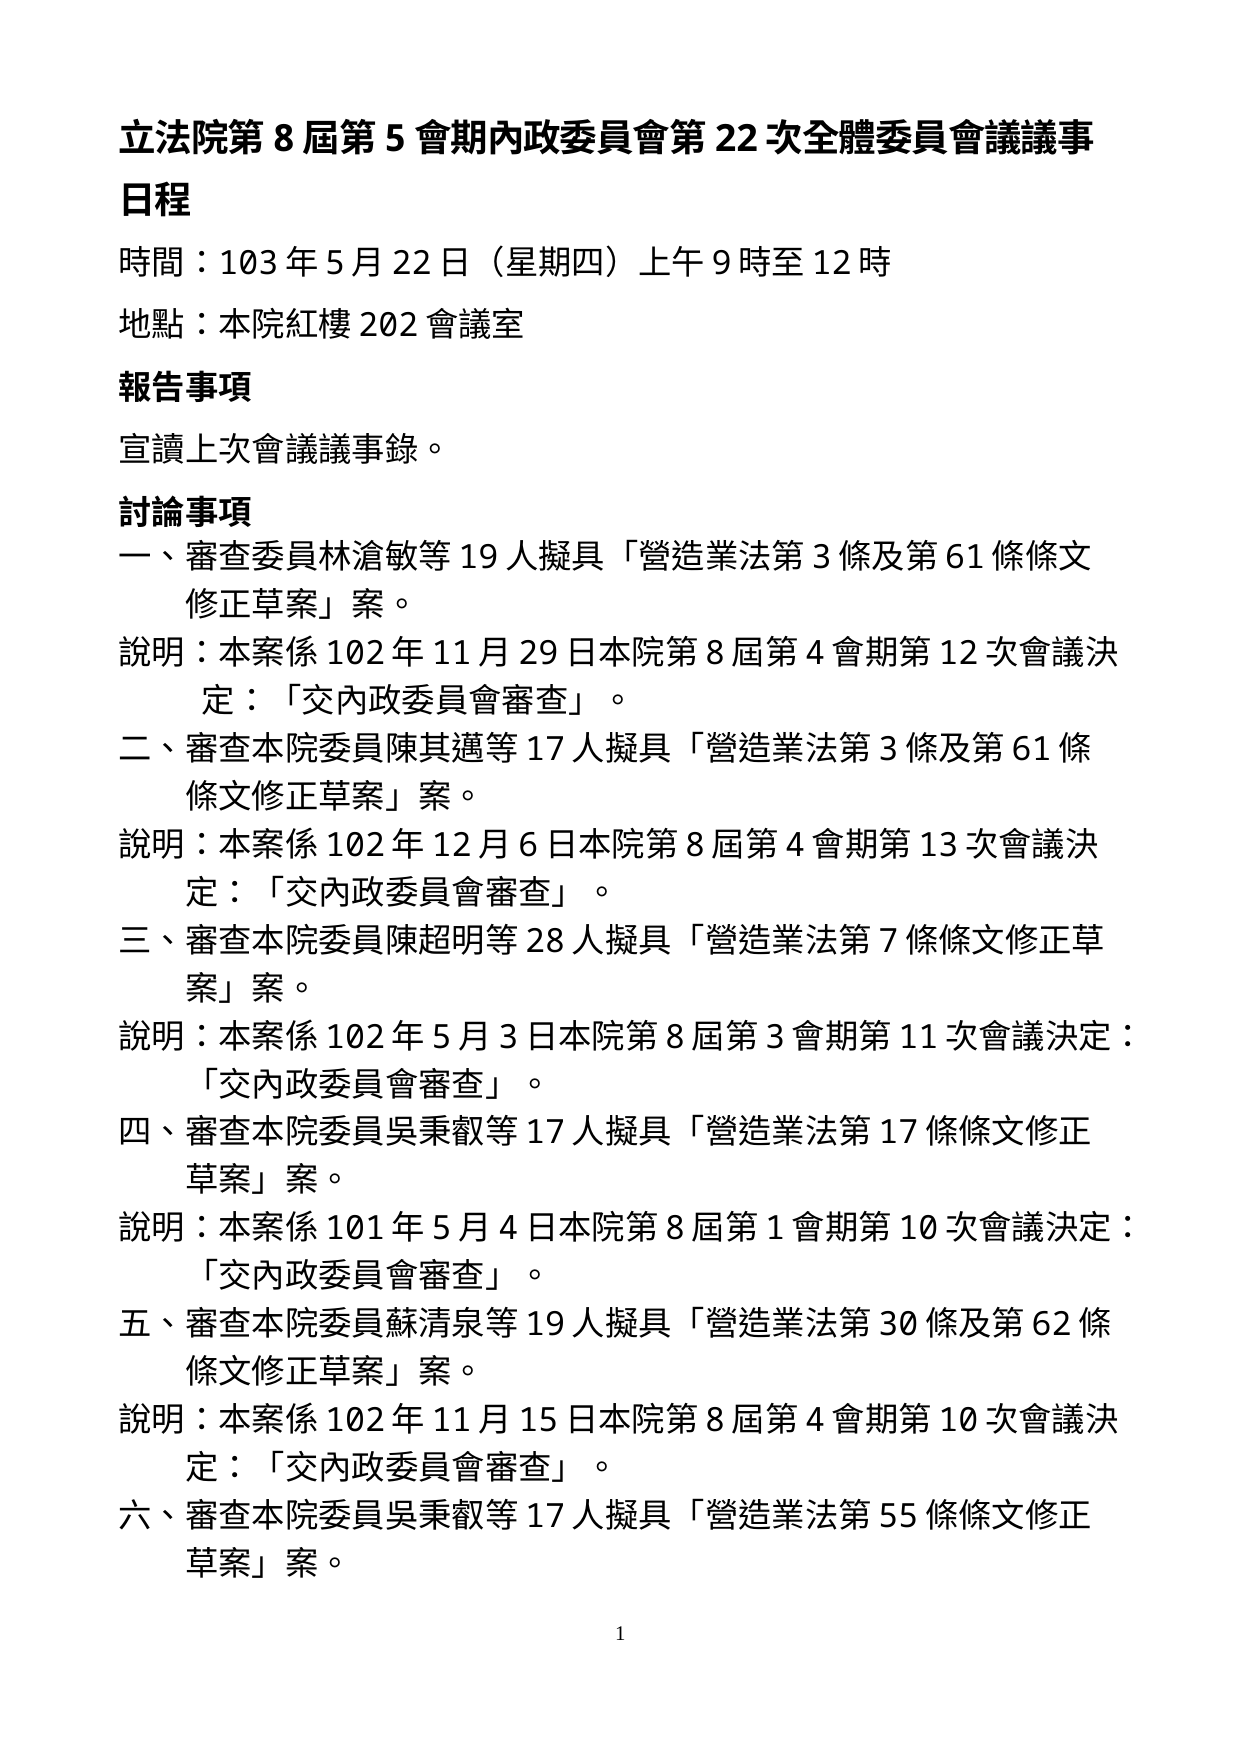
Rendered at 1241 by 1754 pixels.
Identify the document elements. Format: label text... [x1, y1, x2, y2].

text 四、審查本院委員吳秉叡等17人擬具「營造業法第17條條文修正草案」案。 [118, 1106, 1122, 1201]
text 六、審查本院委員吳秉叡等17人擬具「營造業法第55條條文修正草案」案。 [118, 1489, 1122, 1585]
text 報告事項 [118, 343, 1136, 406]
text 五、審查本院委員蘇清泉等19人擬具「營造業法第30條及第62條條文修正草案」案。 [118, 1297, 1122, 1393]
text 說明：本案係102年11月15日本院第8屆第4會期第10次會議決定：「交內政委員會審查」。 [118, 1393, 1122, 1489]
text 時間：103年5月22日（星期四）上午9時至12時 [118, 218, 1136, 281]
text 討論事項 [118, 468, 1136, 531]
text 一、審查委員林滄敏等19人擬具「營造業法第3條及第61條條文修正草案」案。 [118, 531, 1122, 626]
text 立法院第8屆第5會期內政委員會第22次全體委員會議議事日程 [118, 93, 1122, 218]
text 說明：本案係102年12月6日本院第8屆第4會期第13次會議決定：「交內政委員會審查」。 [118, 818, 1122, 914]
text 三、審查本院委員陳超明等28人擬具「營造業法第7條條文修正草案」案。 [118, 914, 1122, 1010]
text 說明：本案係102年11月29日本院第8屆第4會期第12次會議決定：「交內政委員會審查」。 [118, 626, 1122, 722]
text 宣讀上次會議議事錄。 [118, 406, 1136, 468]
text 說明：本案係102年5月3日本院第8屆第3會期第11次會議決定：「交內政委員會審查」。 [118, 1010, 1122, 1106]
text 說明：本案係101年5月4日本院第8屆第1會期第10次會議決定：「交內政委員會審查」。 [118, 1201, 1122, 1297]
text 二、審查本院委員陳其邁等17人擬具「營造業法第3條及第61條條文修正草案」案。 [118, 722, 1122, 818]
text 地點：本院紅樓202會議室 [118, 281, 1136, 343]
